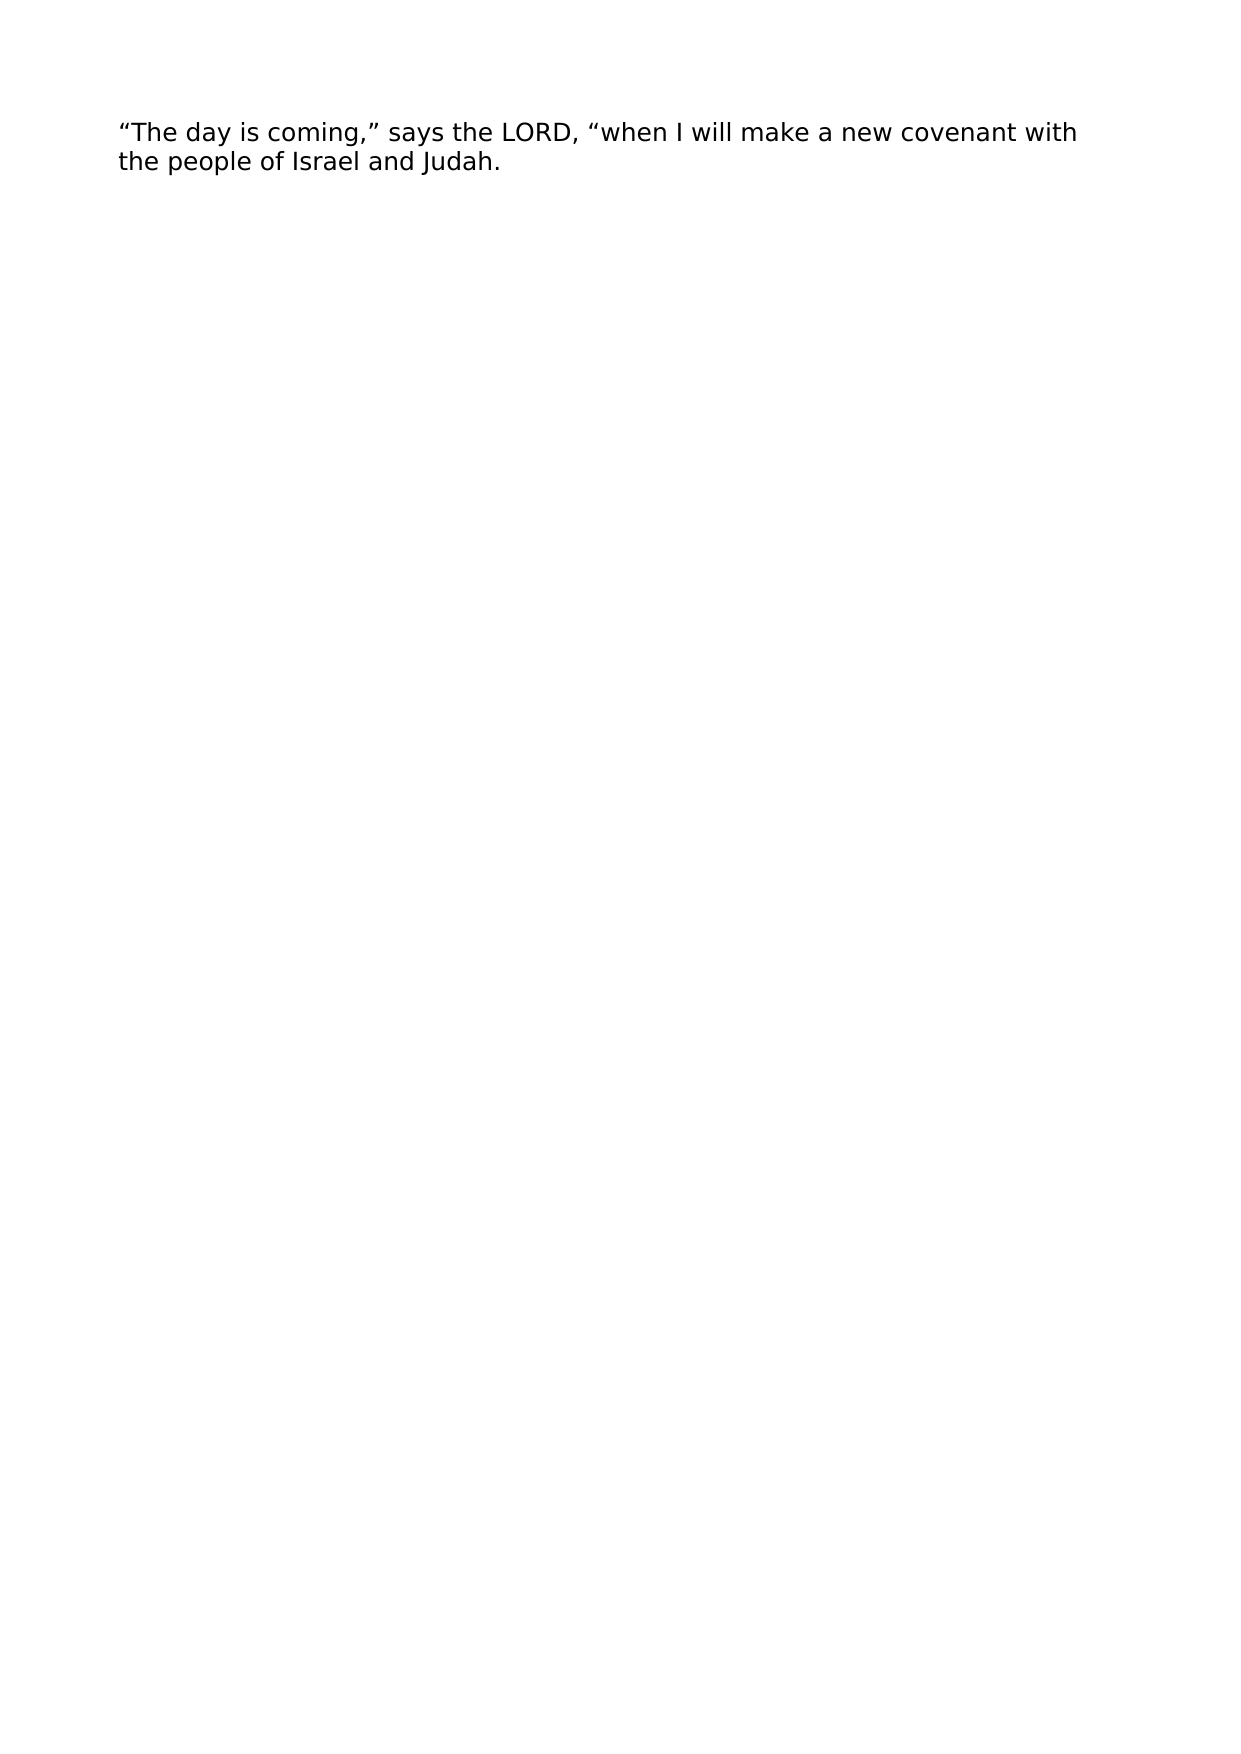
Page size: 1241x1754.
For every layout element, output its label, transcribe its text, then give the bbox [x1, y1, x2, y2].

text “The day is coming,” says the LORD, “when I will make a new covenant with the people of Israel and Judah. [118, 118, 1122, 176]
